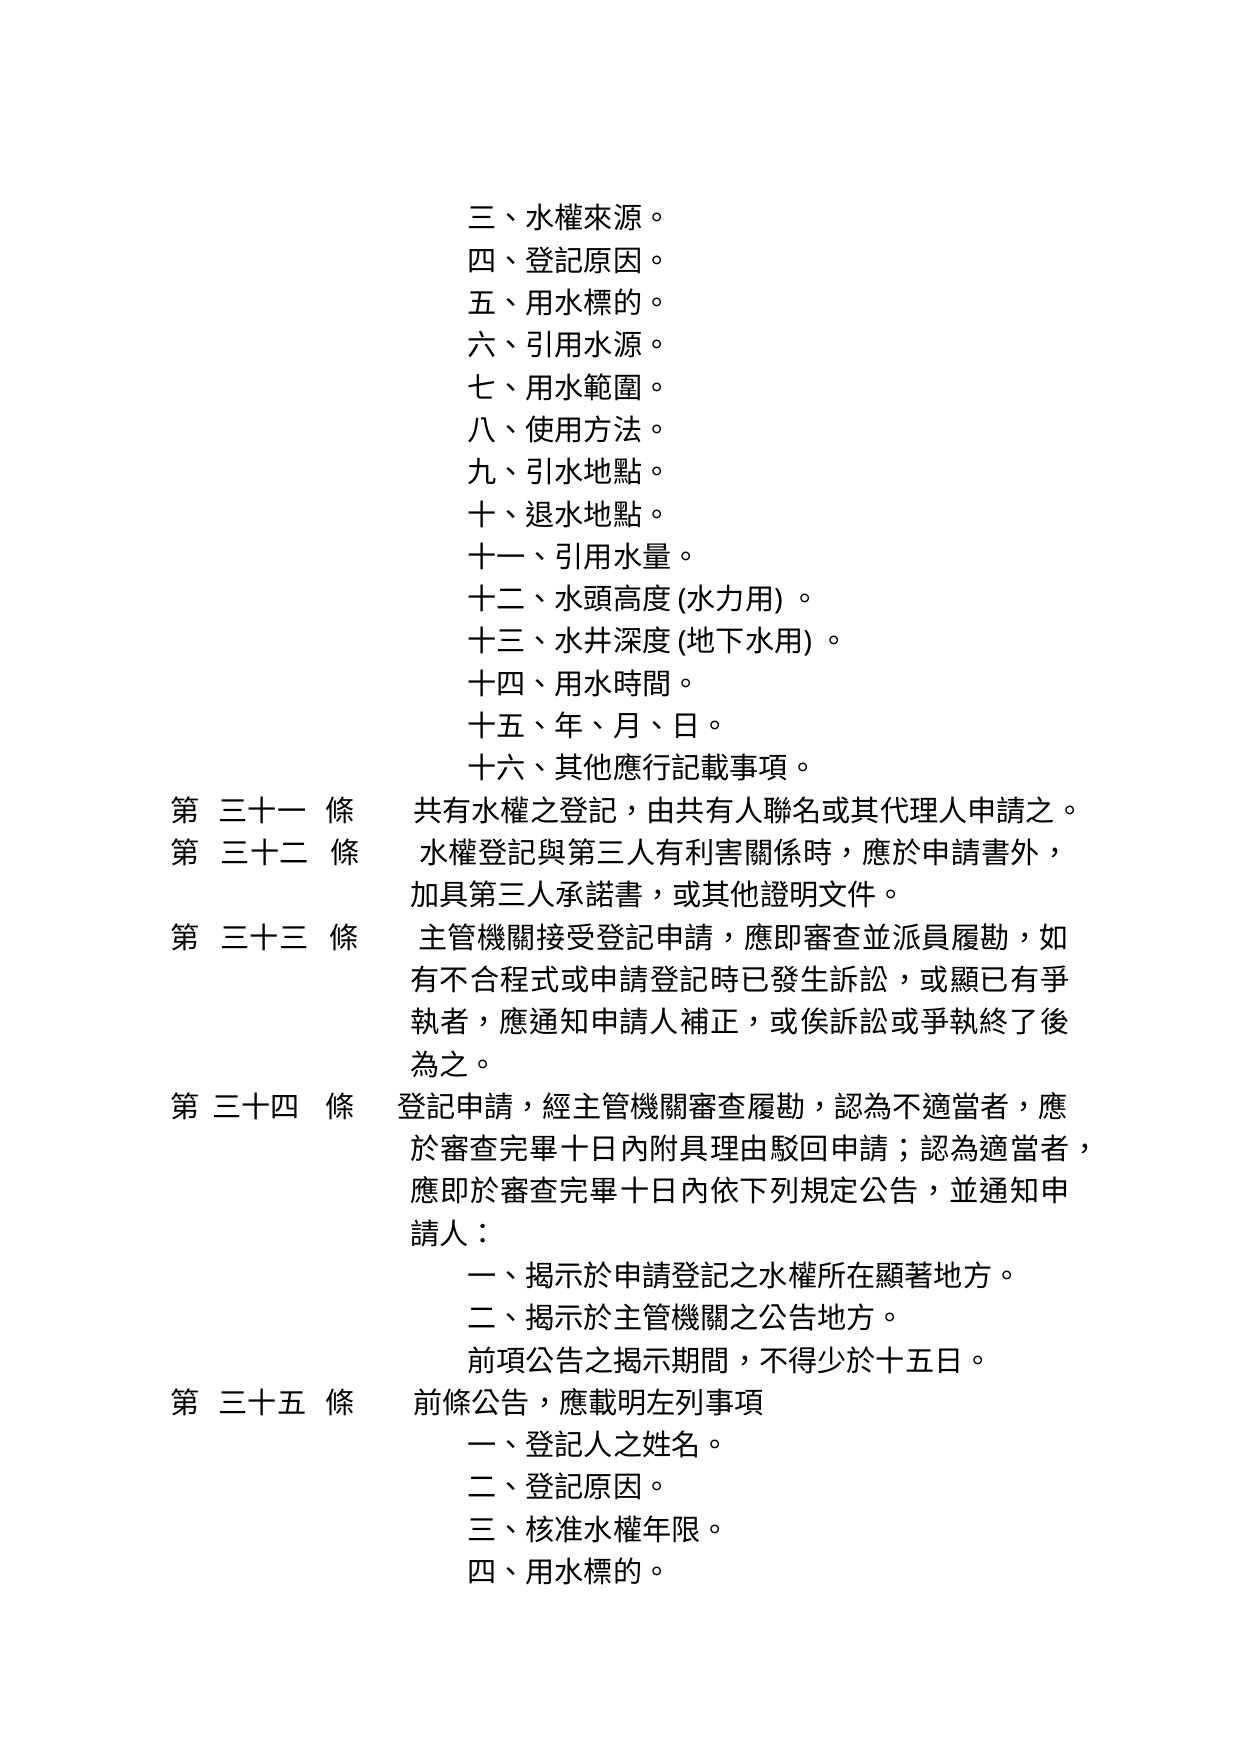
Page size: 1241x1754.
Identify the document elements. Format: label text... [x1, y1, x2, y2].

text 八、使用方法。 [467, 406, 1070, 449]
text 二、揭示於主管機關之公告地方。 [467, 1295, 1070, 1337]
text 第 三十五 條 前條公告，應載明左列事項 [170, 1379, 1070, 1422]
text 第 三十一 條 共有水權之登記，由共有人聯名或其代理人申請之。 [170, 787, 1070, 829]
text 第 三十二 條 水權登記與第三人有利害關係時，應於申請書外，加具第三人承諾書，或其他證明文件。 [170, 829, 1070, 914]
text 第 三十三 條 主管機關接受登記申請，應即審查並派員履勘，如有不合程式或申請登記時已發生訴訟，或顯已有爭執者，應通知申請人補正，或俟訴訟或爭執終了後為之。 [170, 914, 1070, 1083]
text 三、核准水權年限。 [467, 1506, 1070, 1548]
text 一、揭示於申請登記之水權所在顯著地方。 [467, 1252, 1070, 1295]
text 二、登記原因。 [467, 1464, 1070, 1506]
text 十一、引用水量。 [467, 533, 1070, 576]
text 前項公告之揭示期間，不得少於十五日。 [412, 1337, 1070, 1379]
text 十二、水頭高度 (水力用) 。 [467, 576, 1070, 618]
text 十、退水地點。 [467, 491, 1070, 533]
text 一、登記人之姓名。 [467, 1422, 1070, 1464]
text 十三、水井深度 (地下水用) 。 [467, 618, 1070, 660]
text 十四、用水時間。 [467, 660, 1070, 703]
text 四、用水標的。 [467, 1548, 1070, 1591]
text 六、引用水源。 [467, 322, 1070, 364]
text 五、用水標的。 [467, 279, 1070, 322]
text 十五、年、月、日。 [467, 703, 1070, 745]
text 第 三十四 條 登記申請，經主管機關審查履勘，認為不適當者，應於審查完畢十日內附具理由駁回申請；認為適當者，應即於審查完畢十日內依下列規定公告，並通知申請人： [170, 1083, 1070, 1252]
text 十六、其他應行記載事項。 [467, 745, 1070, 787]
text 九、引水地點。 [467, 449, 1070, 491]
text 七、用水範圍。 [467, 364, 1070, 406]
text 四、登記原因。 [467, 237, 1070, 279]
text 三、水權來源。 [467, 195, 1070, 237]
